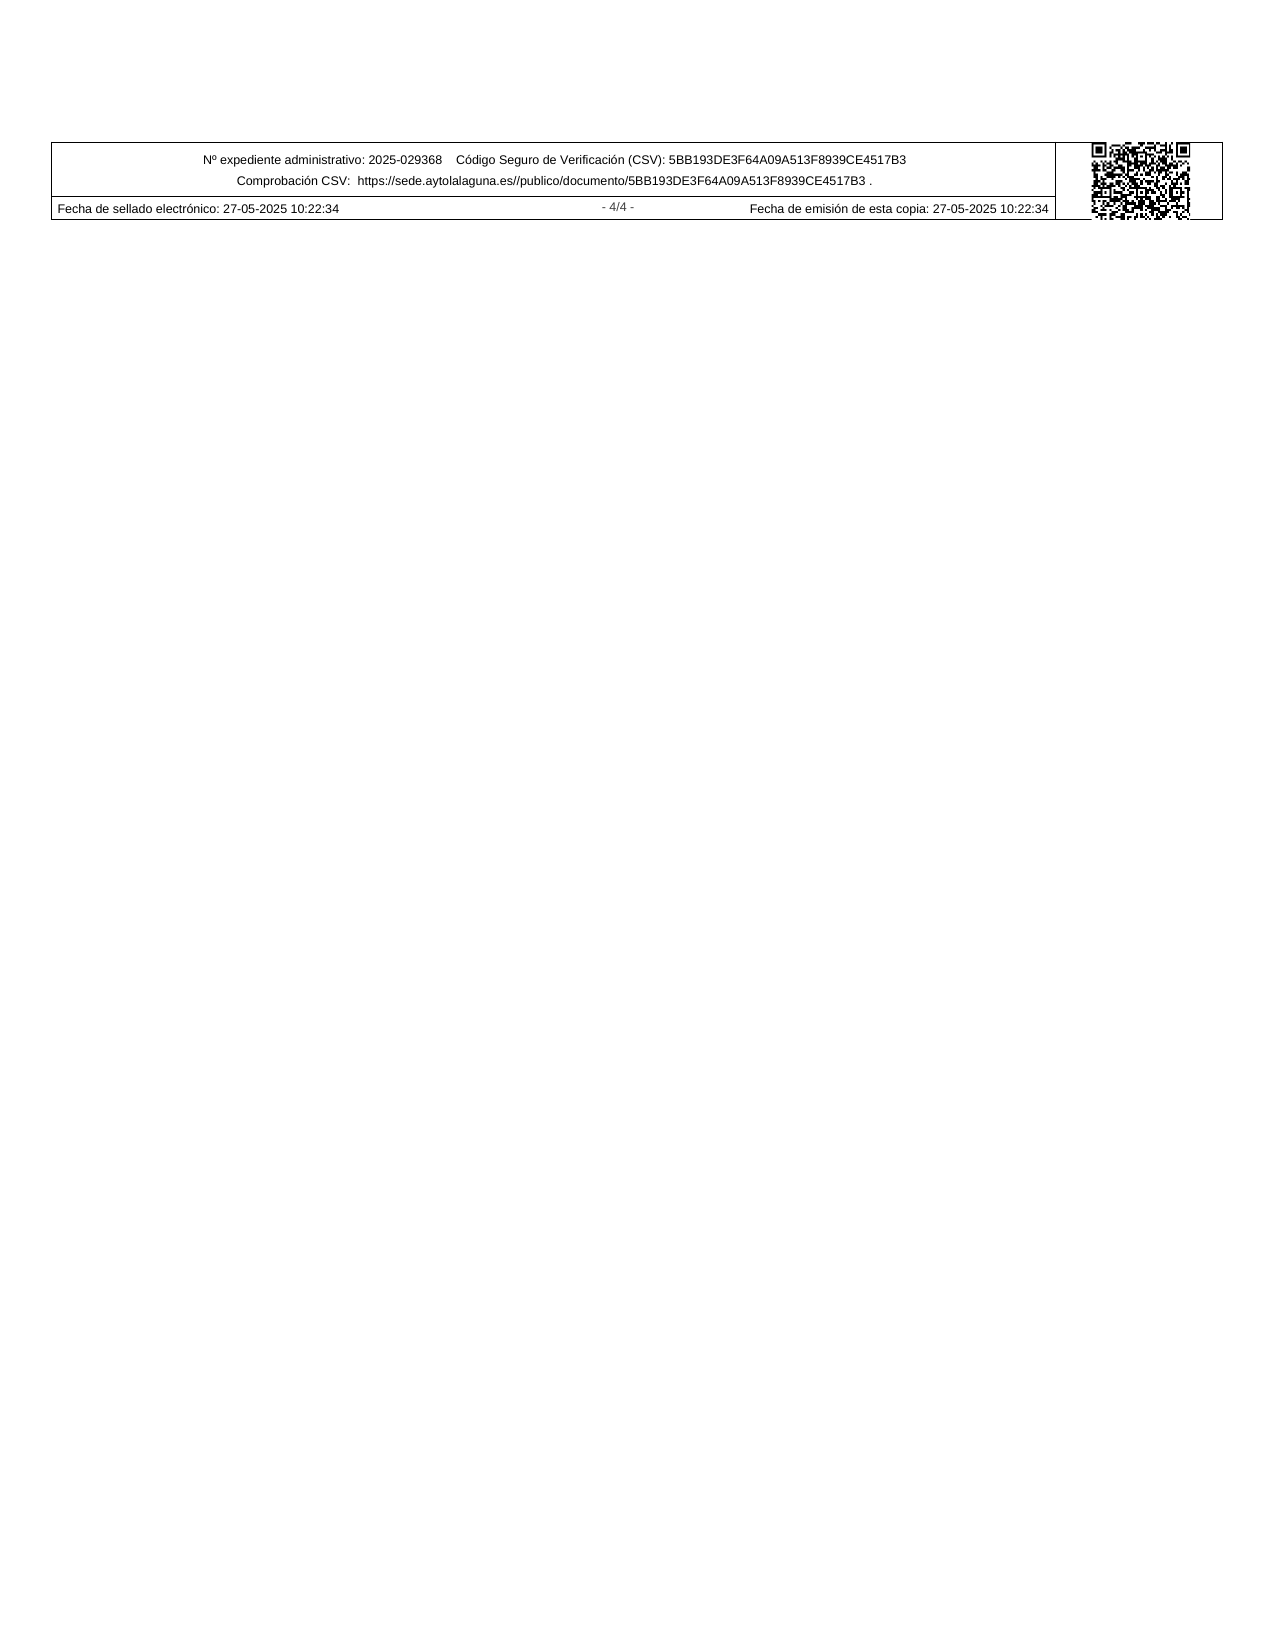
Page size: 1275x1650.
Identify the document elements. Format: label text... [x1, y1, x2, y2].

table_header [1056, 143, 1091, 219]
table_cell Fecha de sellado electrónico: 27-05-2025 10:22:34 - 4/4 - Fecha de emisión de esta copia: 27-05-2025 10:22:34 [52, 197, 1055, 219]
table_header [1191, 143, 1222, 219]
table_cell Nº expediente administrativo: 2025-029368 Código Seguro de Verificación (CSV): 5BB193DE3F64A09A513F8939CE4517B3 Comprobación CSV: https://sede.aytolalaguna.es//publico/documento/5BB193DE3F64A09A513F8939CE4517B3 . [52, 143, 1055, 196]
